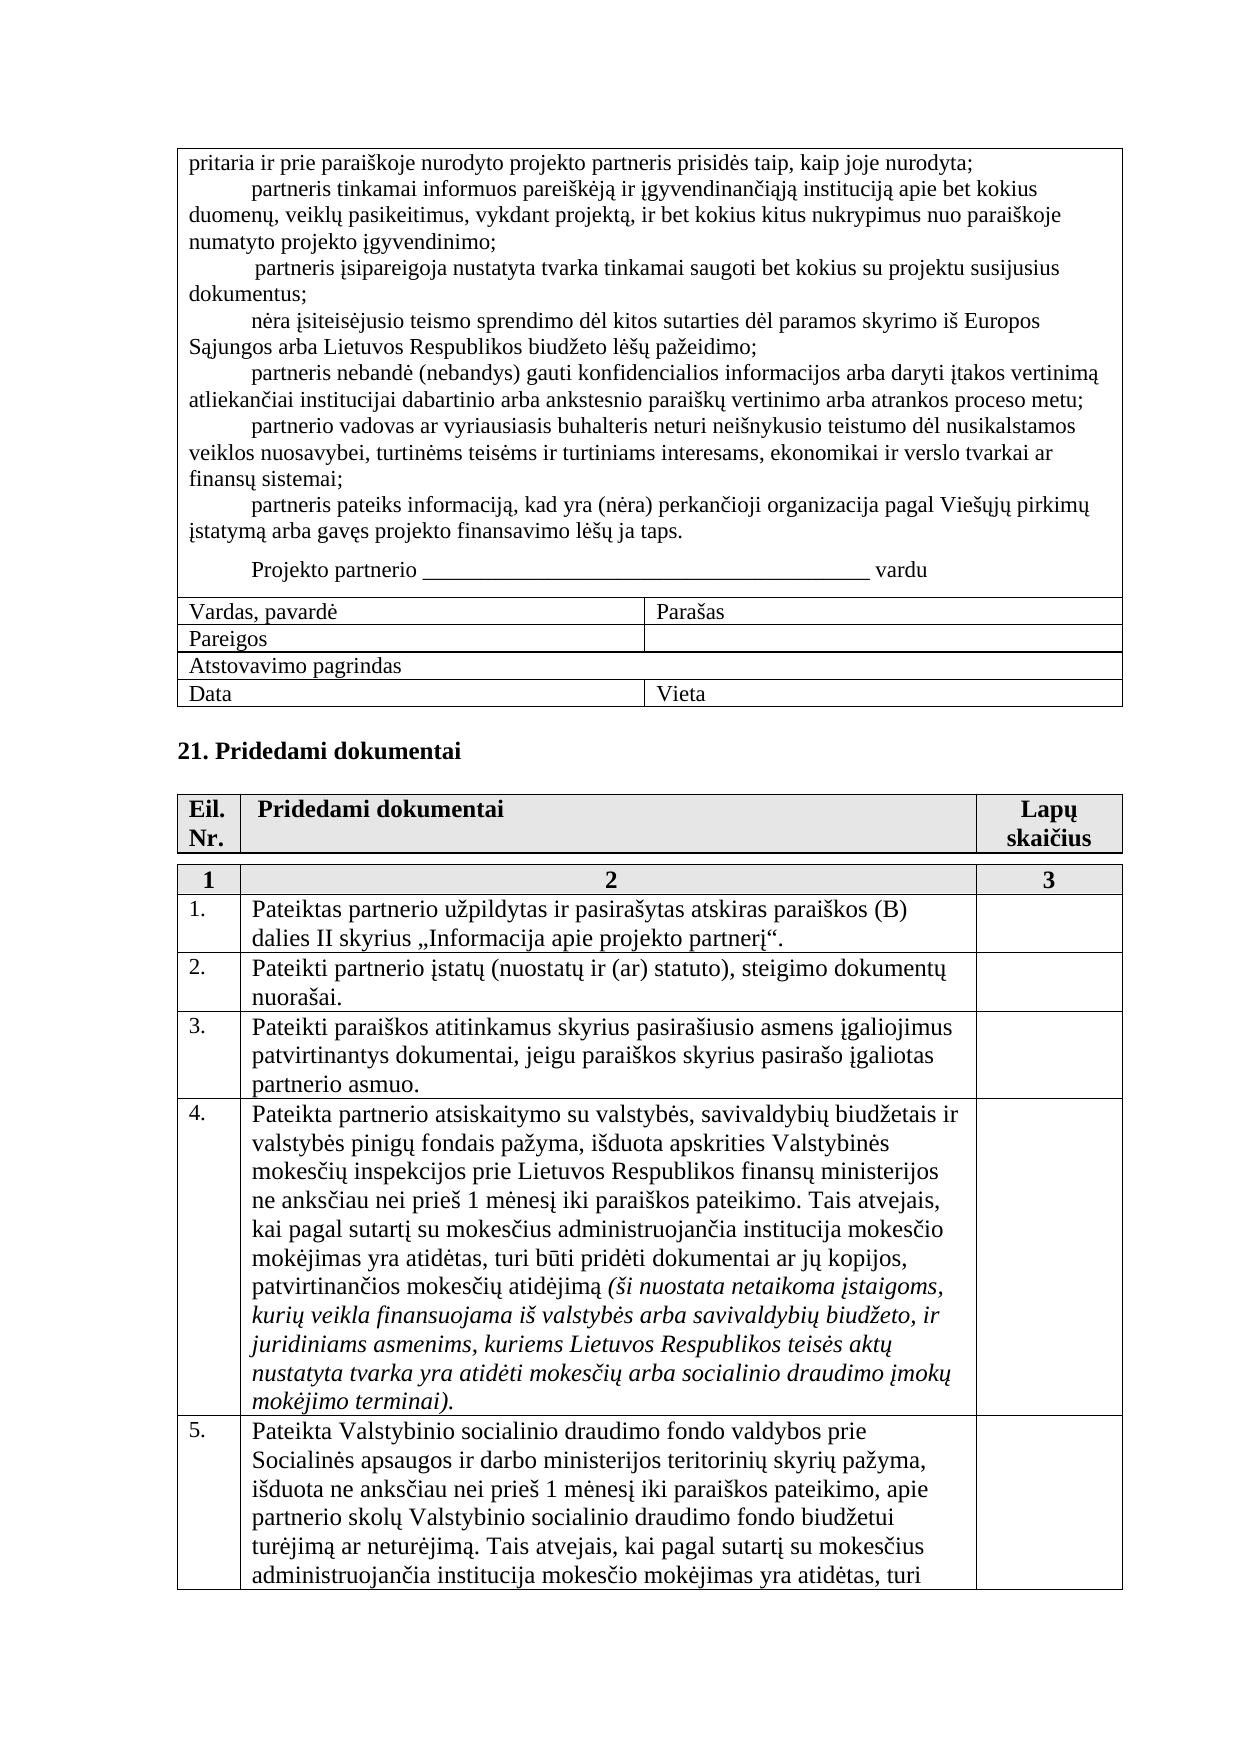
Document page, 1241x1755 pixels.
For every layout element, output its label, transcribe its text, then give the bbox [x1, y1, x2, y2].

table_cell [240, 854, 976, 864]
table_cell Pateiktas partnerio užpildytas ir pasirašytas atskiras paraiškos (B) dalies II skyrius „Informacija apie projekto partnerį“. [241, 895, 976, 952]
table_cell [977, 1416, 1122, 1589]
table_cell Pateikta partnerio atsiskaitymo su valstybės, savivaldybių biudžetais ir valstybės pinigų fondais pažyma, išduota apskrities Valstybinės mokesčių inspekcijos prie Lietuvos Respublikos finansų ministerijos ne anksčiau nei prieš 1 mėnesį iki paraiškos pateikimo. Tais atvejais, kai pagal sutartį su mokesčius administruojančia institucija mokesčio mokėjimas yra atidėtas, turi būti pridėti dokumentai ar jų kopijos, patvirtinančios mokesčių atidėjimą (ši nuostata netaikoma įstaigoms, kurių veikla finansuojama iš valstybės arba savivaldybių biudžeto, ir juridiniams asmenims, kuriems Lietuvos Respublikos teisės aktų nustatyta tvarka yra atidėti mokesčių arba socialinio draudimo įmokų mokėjimo terminai). [241, 1099, 976, 1415]
table_cell Pateikti paraiškos atitinkamus skyrius pasirašiusio asmens įgaliojimus patvirtinantys dokumentai, jeigu paraiškos skyrius pasirašo įgaliotas partnerio asmuo. [241, 1012, 976, 1098]
table_cell 3. [178, 1012, 240, 1098]
table_cell Atstovavimo pagrindas [178, 653, 1122, 679]
table_cell 2 [241, 865, 976, 893]
table_cell Data [178, 680, 644, 706]
table_header pritaria ir prie paraiškoje nurodyto projekto partneris prisidės taip, kaip joje nurodyta; partneris tinkamai informuos pareiškėją ir įgyvendinančiąją instituciją apie bet kokius duomenų, veiklų pasikeitimus, vykdant projektą, ir bet kokius kitus nukrypimus nuo paraiškoje numatyto projekto įgyvendinimo; partneris įsipareigoja nustatyta tvarka tinkamai saugoti bet kokius su projektu susijusius dokumentus; nėra įsiteisėjusio teismo sprendimo dėl kitos sutarties dėl paramos skyrimo iš Europos Sąjungos arba Lietuvos Respublikos biudžeto lėšų pažeidimo; partneris nebandė (nebandys) gauti konfidencialios informacijos arba daryti įtakos vertinimą atliekančiai institucijai dabartinio arba ankstesnio paraiškų vertinimo arba atrankos proceso metu; partnerio vadovas ar vyriausiasis buhalteris neturi neišnykusio teistumo dėl nusikalstamos veiklos nuosavybei, turtinėms teisėms ir turtiniams interesams, ekonomikai ir verslo tvarkai ar finansų sistemai; partneris pateiks informaciją, kad yra (nėra) perkančioji organizacija pagal Viešųjų pirkimų įstatymą arba gavęs projekto finansavimo lėšų ja taps. [178, 149, 1122, 556]
table_cell [977, 1012, 1122, 1098]
table_cell 1 [178, 865, 240, 893]
table_cell Pateikti partnerio įstatų (nuostatų ir (ar) statuto), steigimo dokumentų nuorašai. [241, 953, 976, 1011]
table_cell Pareigos [178, 625, 644, 651]
table_cell [645, 625, 1122, 651]
table_cell [976, 854, 1122, 864]
table_header Eil. Nr. [178, 795, 240, 852]
table_cell 5. [178, 1416, 240, 1589]
table_cell Vieta [645, 680, 1122, 706]
table_cell 2. [178, 953, 240, 1011]
table_cell [977, 1099, 1122, 1415]
table_cell Parašas [645, 598, 1122, 624]
table_cell Projekto partnerio _______________________________________ vardu [178, 556, 1122, 597]
table_cell Pateikta Valstybinio socialinio draudimo fondo valdybos prie Socialinės apsaugos ir darbo ministerijos teritorinių skyrių pažyma, išduota ne anksčiau nei prieš 1 mėnesį iki paraiškos pateikimo, apie partnerio skolų Valstybinio socialinio draudimo fondo biudžetui turėjimą ar neturėjimą. Tais atvejais, kai pagal sutartį su mokesčius administruojančia institucija mokesčio mokėjimas yra atidėtas, turi [241, 1416, 976, 1589]
table_cell Vardas, pavardė [178, 598, 644, 624]
table_header Pridedami dokumentai [241, 795, 976, 852]
table_cell [977, 895, 1122, 952]
table_cell 3 [977, 865, 1122, 893]
table_cell 1. [178, 895, 240, 952]
table_header Lapų skaičius [977, 795, 1122, 852]
table_cell [977, 953, 1122, 1011]
text 21. Pridedami dokumentai [177, 736, 1122, 765]
table_cell 4. [178, 1099, 240, 1415]
table_cell [177, 854, 240, 864]
